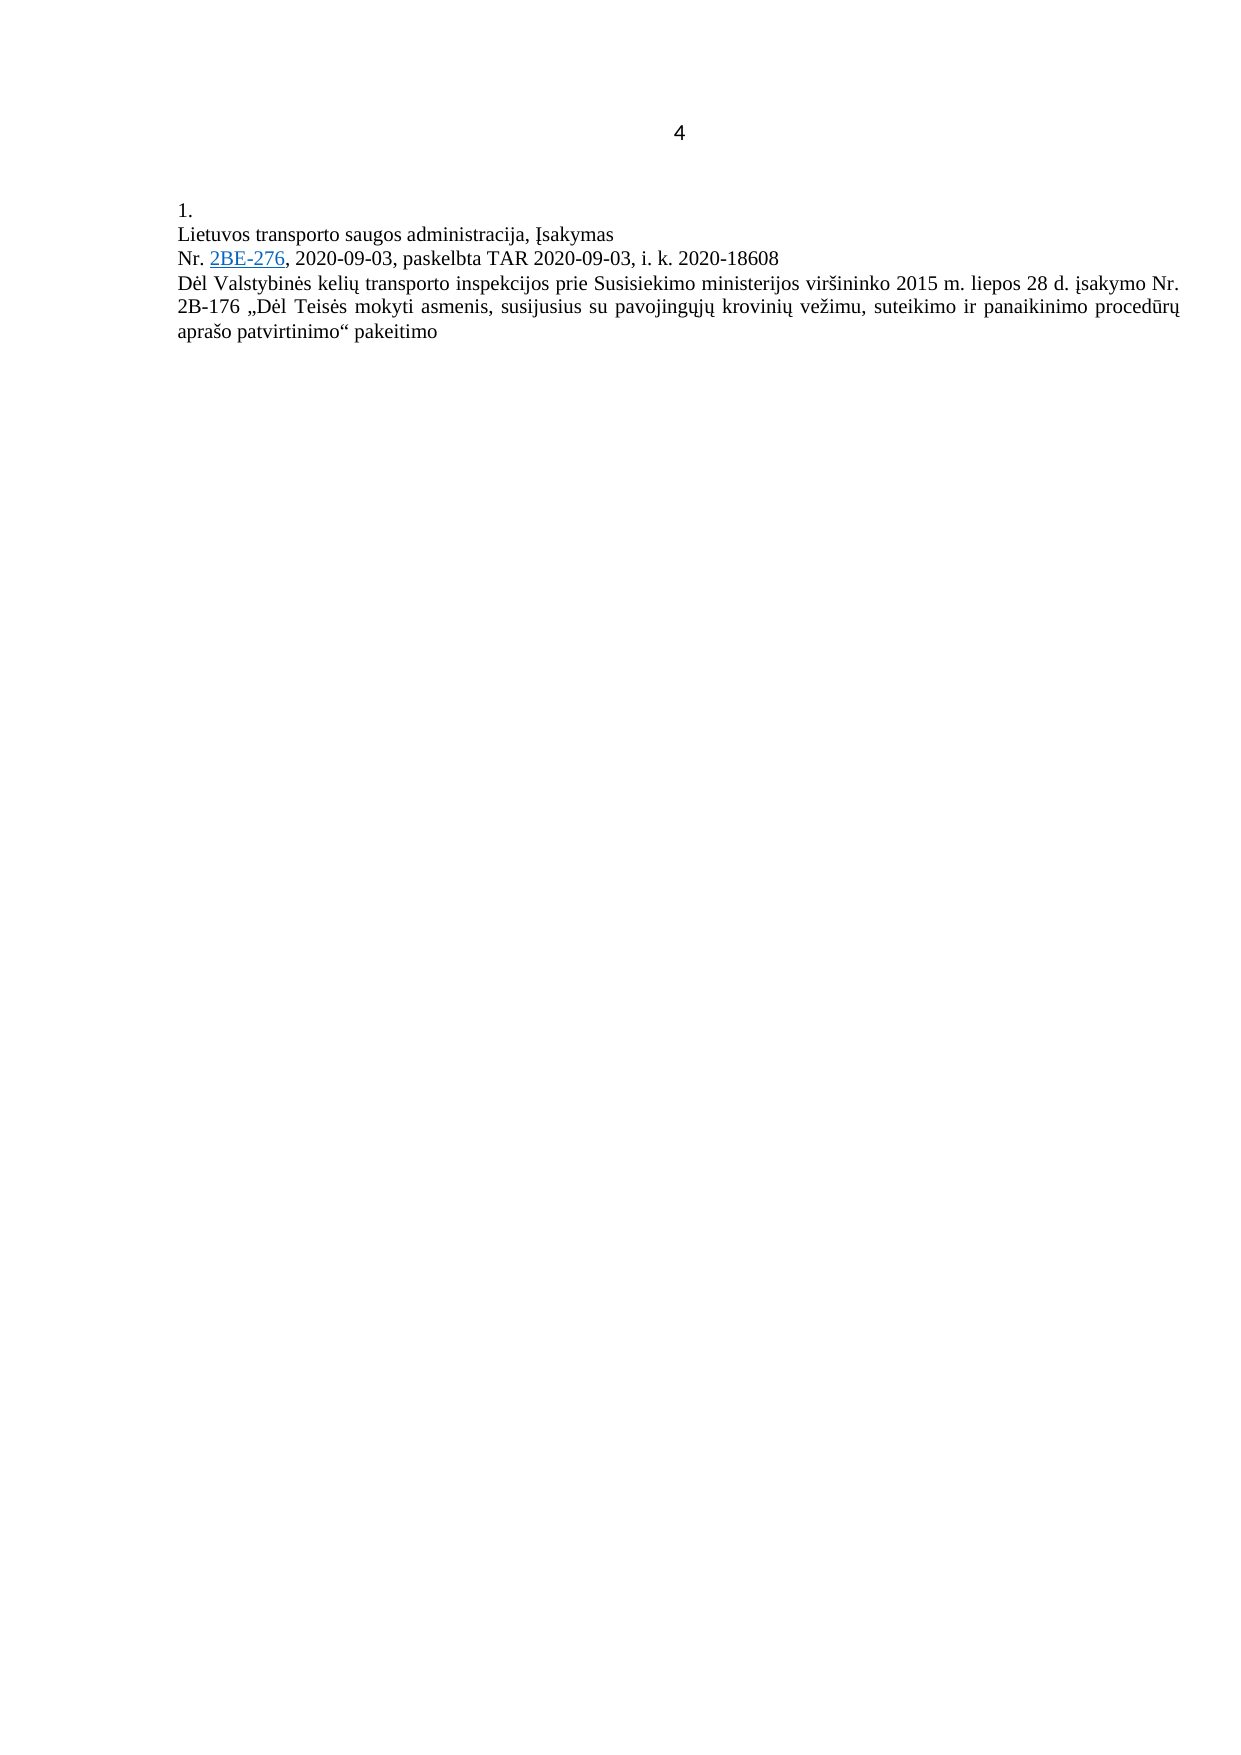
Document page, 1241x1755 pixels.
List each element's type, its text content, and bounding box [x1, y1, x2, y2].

text Lietuvos transporto saugos administracija, Įsakymas [177, 222, 1181, 246]
text Dėl Valstybinės kelių transporto inspekcijos prie Susisiekimo ministerijos viršininko 2015 m. liepos 28 d. įsakymo Nr. 2B-176 „Dėl Teisės mokyti asmenis, susijusius su pavojingųjų krovinių vežimu, suteikimo ir panaikinimo procedūrų aprašo patvirtinimo“ pakeitimo [177, 270, 1181, 343]
text Nr. 2BE-276, 2020-09-03, paskelbta TAR 2020-09-03, i. k. 2020-18608 [177, 246, 1181, 270]
text 1. [177, 198, 1181, 222]
